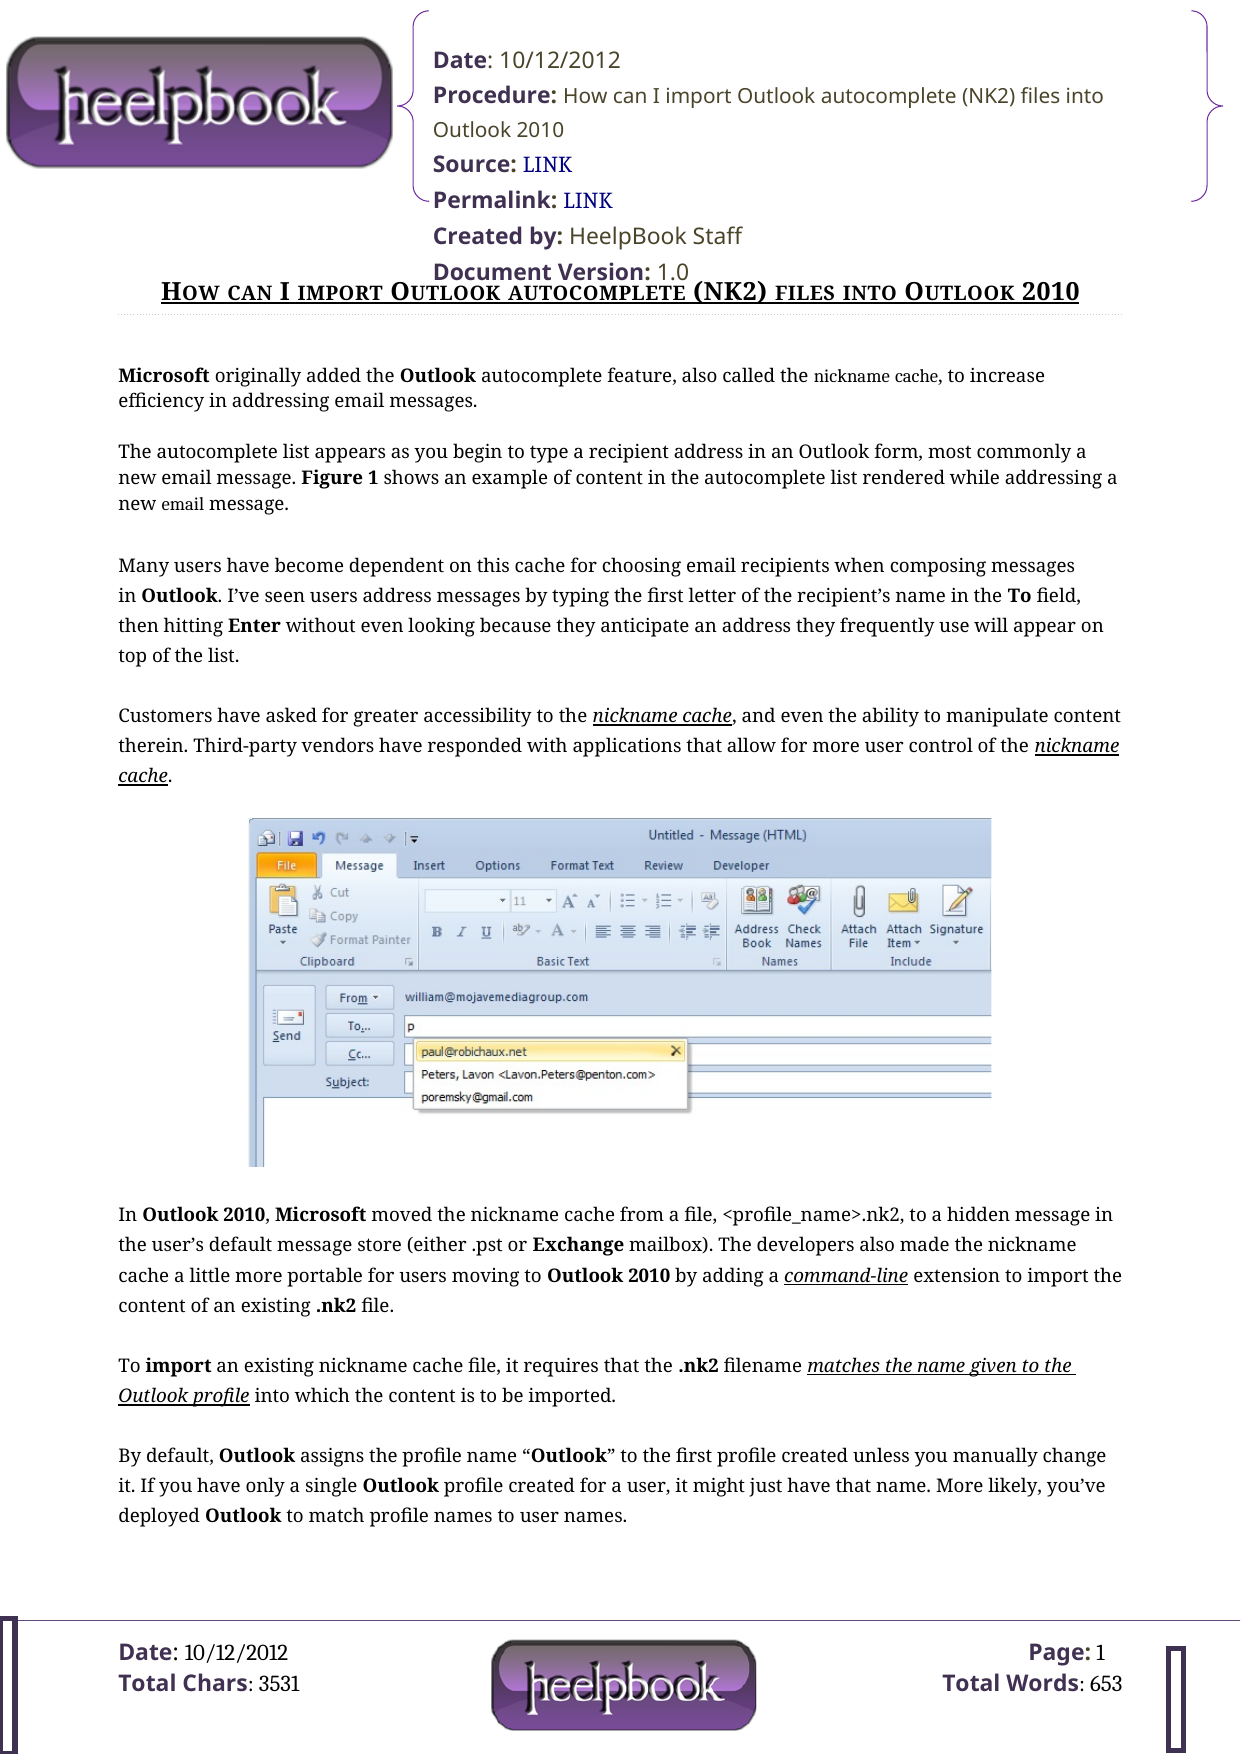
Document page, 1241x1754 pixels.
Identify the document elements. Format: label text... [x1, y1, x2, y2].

subtitle How can I import Outlook autocomplete (NK2) files into Outlook 2010 [118, 274, 1122, 315]
text By default, Outlook assigns the profile name “Outlook” to the first profile created unless you manually change it. If you have only a single Outlook profile created for a user, it might just have that name. More likely, you’ve deployed Outlook to match profile names to user names. [118, 1438, 1122, 1528]
text The autocomplete list appears as you begin to type a recipient address in an Outlook form, most commonly a new email message. Figure 1 shows an example of content in the autocomplete list rendered while addressing a new email message. [118, 439, 1122, 516]
text To import an existing nickname cache file, it requires that the .nk2 filename matches the name given to the Outlook profile into which the content is to be imported. [118, 1348, 1122, 1408]
text Customers have asked for greater accessibility to the nickname cache, and even the ability to manipulate content therein. Third-party vendors have responded with applications that allow for more user control of the nickname cache. [118, 698, 1122, 788]
text In Outlook 2010, Microsoft moved the nickname cache from a file, <profile_name>.nk2, to a hidden message in the user’s default message store (either .pst or Exchange mailbox). The developers also made the nickname cache a little more portable for users moving to Outlook 2010 by adding a command-line extension to import the content of an existing .nk2 file. [118, 1197, 1122, 1317]
text Microsoft originally added the Outlook autocomplete feature, also called the nickname cache, to increase efficiency in addressing email messages. [118, 362, 1122, 413]
text Many users have become dependent on this cache for choosing email recipients when composing messages in Outlook. I’ve seen users address messages by typing the first letter of the recipient’s name in the To field, then hitting Enter without even looking because they anticipate an address they frequently use will appear on top of the list. [118, 547, 1122, 668]
